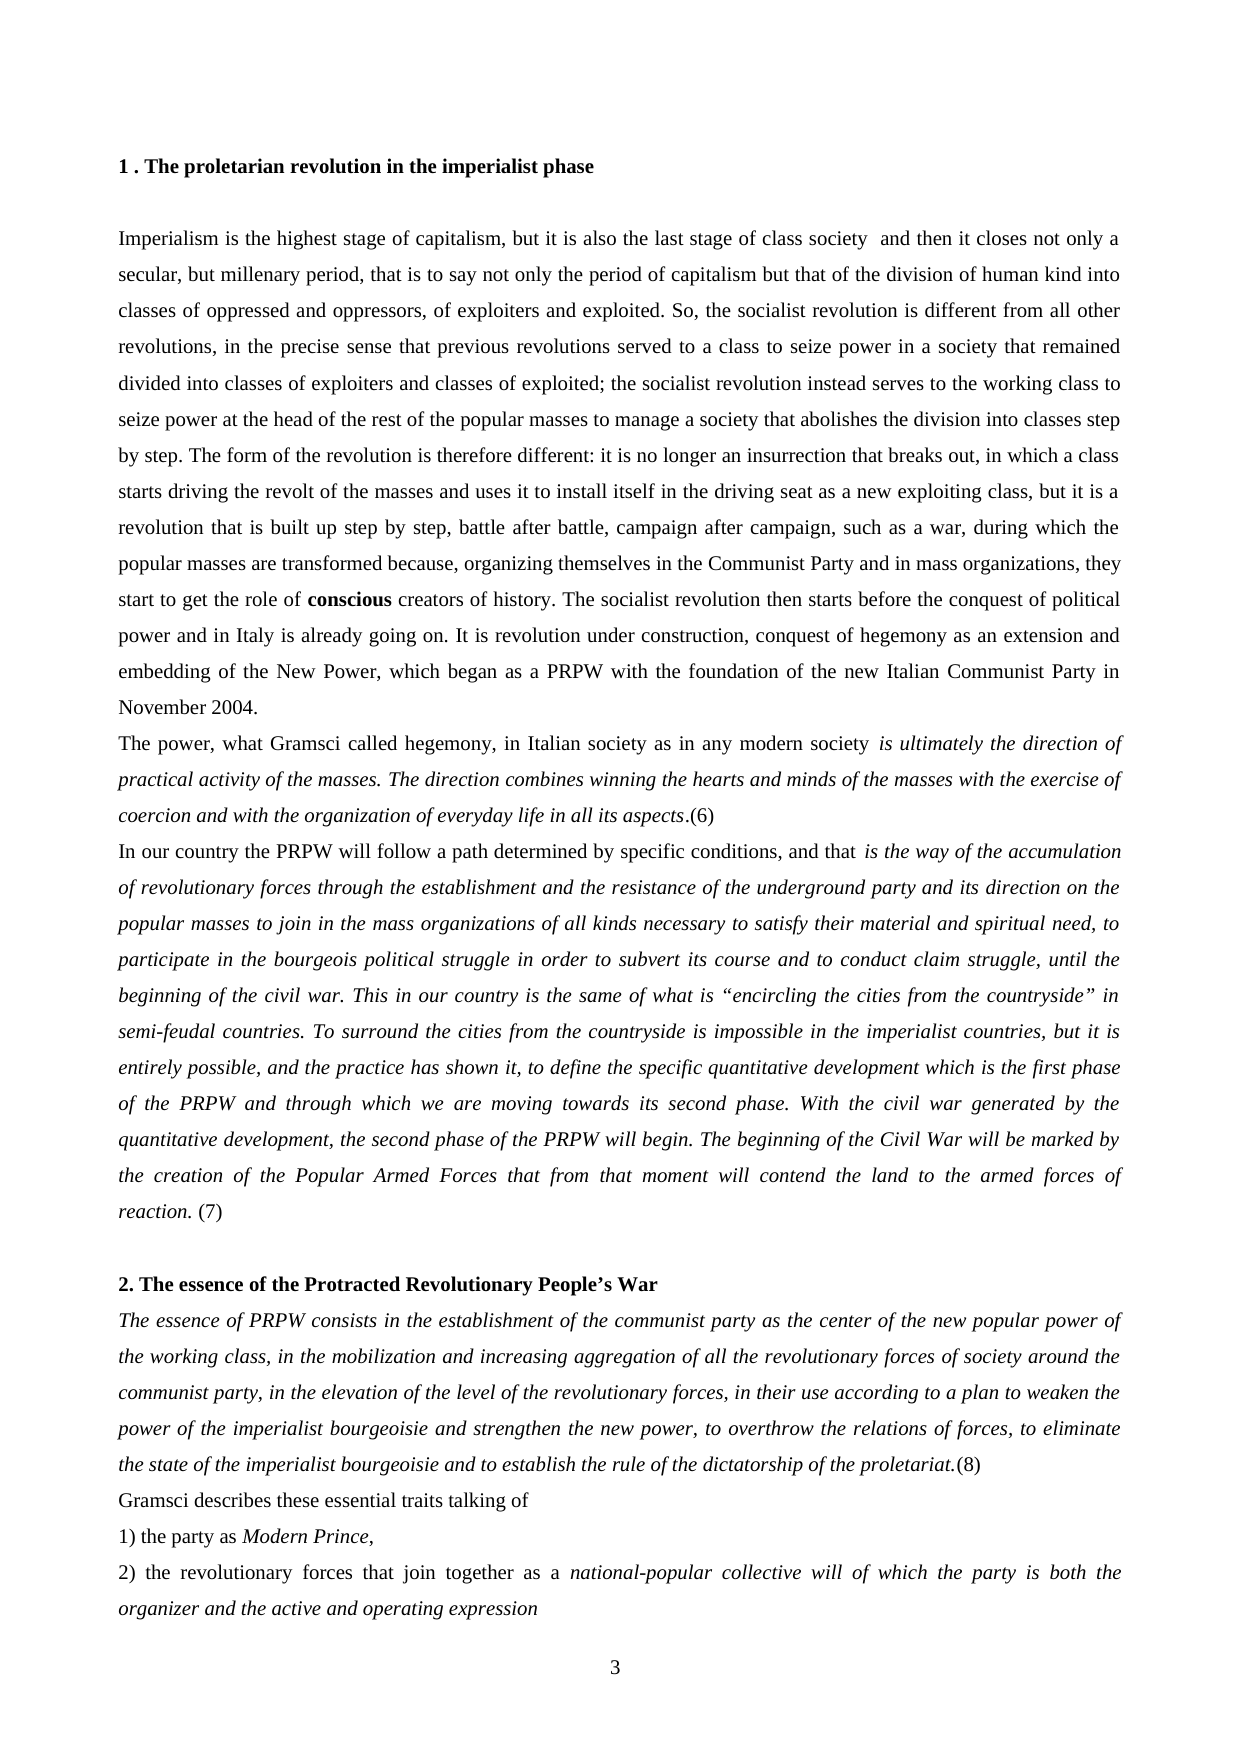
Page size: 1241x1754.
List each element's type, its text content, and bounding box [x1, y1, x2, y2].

text Imperialism is the highest stage of capitalism, but it is also the last stage of class society and then it closes not only a secular, but millenary period, that is to say not only the period of capitalism but that of the division of human kind into classes of oppressed and oppressors, of exploiters and exploited. So, the socialist revolution is different from all other revolutions, in the precise sense that previous revolutions served to a class to seize power in a society that remained divided into classes of exploiters and classes of exploited; the socialist revolution instead serves to the working class to seize power at the head of the rest of the popular masses to manage a society that abolishes the division into classes step by step. The form of the revolution is therefore different: it is no longer an insurrection that breaks out, in which a class starts driving the revolt of the masses and uses it to install itself in the driving seat as a new exploiting class, but it is a revolution that is built up step by step, battle after battle, campaign after campaign, such as a war, during which the popular masses are transformed because, organizing themselves in the Communist Party and in mass organizations, they start to get the role of conscious creators of history. The socialist revolution then starts before the conquest of political power and in Italy is already going on. It is revolution under construction, conquest of hegemony as an extension and embedding of the New Power, which began as a PRPW with the foundation of the new Italian Communist Party in November 2004. [118, 226, 1122, 719]
text The essence of PRPW consists in the establishment of the communist party as the center of the new popular power of the working class, in the mobilization and increasing aggregation of all the revolutionary forces of society around the communist party, in the elevation of the level of the revolutionary forces, in their use according to a plan to weaken the power of the imperialist bourgeoisie and strengthen the new power, to overthrow the relations of forces, to eliminate the state of the imperialist bourgeoisie and to establish the rule of the dictatorship of the proletariat.(8) [118, 1307, 1122, 1476]
text The power, what Gramsci called hegemony, in Italian society as in any modern society is ultimately the direction of practical activity of the masses. The direction combines winning the hearts and minds of the masses with the exercise of coercion and with the organization of everyday life in all its aspects.(6) [118, 731, 1122, 827]
text 2. The essence of the Protracted Revolutionary People’s War [118, 1271, 1122, 1296]
text In our country the PRPW will follow a path determined by specific conditions, and that is the way of the accumulation of revolutionary forces through the establishment and the resistance of the underground party and its direction on the popular masses to join in the mass organizations of all kinds necessary to satisfy their material and spiritual need, to participate in the bourgeois political struggle in order to subvert its course and to conduct claim struggle, until the beginning of the civil war. This in our country is the same of what is “encircling the cities from the countryside” in semi-feudal countries. To surround the cities from the countryside is impossible in the imperialist countries, but it is entirely possible, and the practice has shown it, to define the specific quantitative development which is the first phase of the PRPW and through which we are moving towards its second phase. With the civil war generated by the quantitative development, the second phase of the PRPW will begin. The beginning of the Civil War will be marked by the creation of the Popular Armed Forces that from that moment will contend the land to the armed forces of reaction. (7) [118, 839, 1122, 1223]
text 1) the party as Modern Prince, [118, 1524, 1122, 1548]
text Gramsci describes these essential traits talking of [118, 1488, 1122, 1512]
text 1 . The proletarian revolution in the imperialist phase [118, 154, 1122, 178]
text 2) the revolutionary forces that join together as a national-popular collective will of which the party is both the organizer and the active and operating expression [118, 1560, 1122, 1620]
